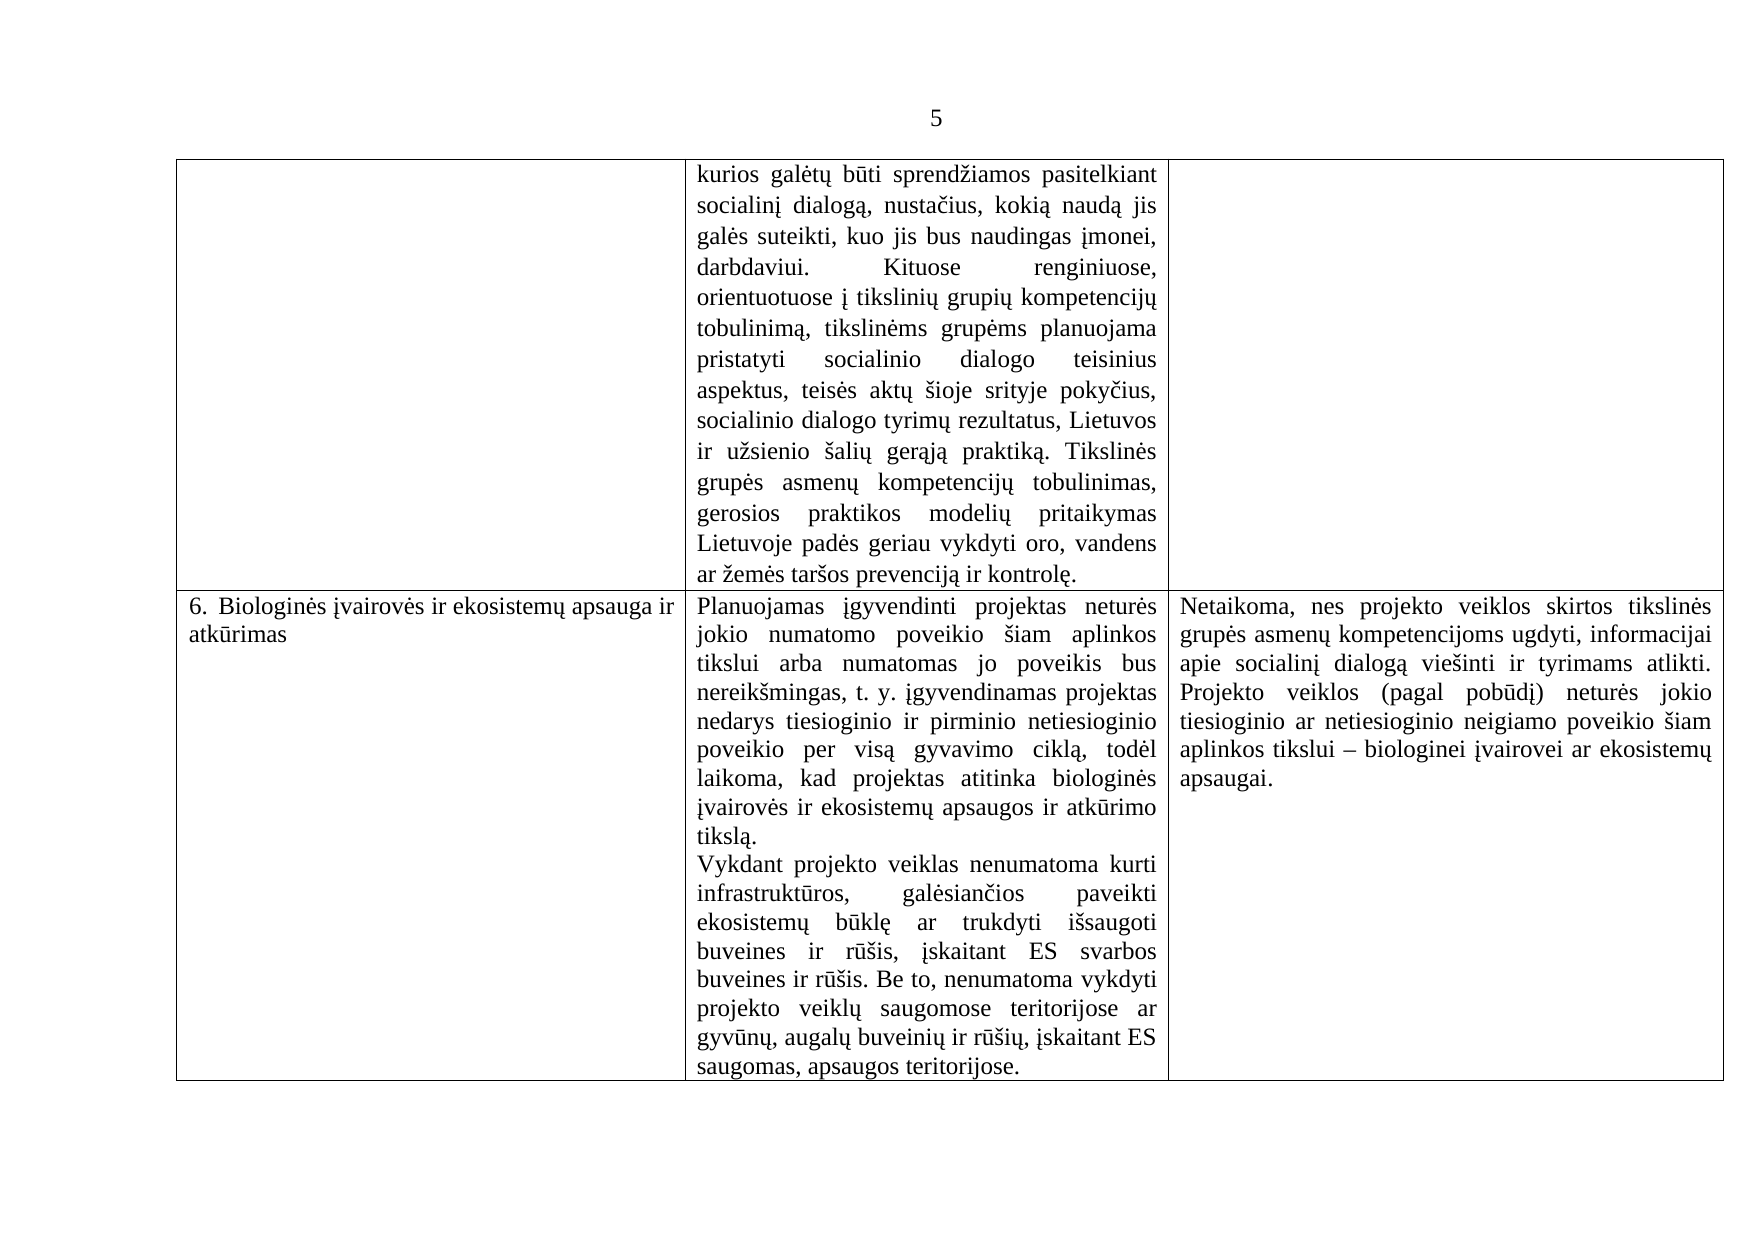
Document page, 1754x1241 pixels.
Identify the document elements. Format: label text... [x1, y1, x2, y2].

table_cell kurios galėtų būti sprendžiamos pasitelkiant socialinį dialogą, nustačius, kokią naudą jis galės suteikti, kuo jis bus naudingas įmonei, darbdaviui. Kituose renginiuose, orientuotuose į tikslinių grupių kompetencijų tobulinimą, tikslinėms grupėms planuojama pristatyti socialinio dialogo teisinius aspektus, teisės aktų šioje srityje pokyčius, socialinio dialogo tyrimų rezultatus, Lietuvos ir užsienio šalių gerąją praktiką. Tikslinės grupės asmenų kompetencijų tobulinimas, gerosios praktikos modelių pritaikymas Lietuvoje padės geriau vykdyti oro, vandens ar žemės taršos prevenciją ir kontrolę. [686, 160, 1168, 590]
table_cell 6. Biologinės įvairovės ir ekosistemų apsauga ir atkūrimas [177, 591, 685, 1079]
table_cell Planuojamas įgyvendinti projektas neturės jokio numatomo poveikio šiam aplinkos tikslui arba numatomas jo poveikis bus nereikšmingas, t. y. įgyvendinamas projektas nedarys tiesioginio ir pirminio netiesioginio poveikio per visą gyvavimo ciklą, todėl laikoma, kad projektas atitinka biologinės įvairovės ir ekosistemų apsaugos ir atkūrimo tikslą. Vykdant projekto veiklas nenumatoma kurti infrastruktūros, galėsiančios paveikti ekosistemų būklę ar trukdyti išsaugoti buveines ir rūšis, įskaitant ES svarbos buveines ir rūšis. Be to, nenumatoma vykdyti projekto veiklų saugomose teritorijose ar gyvūnų, augalų buveinių ir rūšių, įskaitant ES saugomas, apsaugos teritorijose. [686, 591, 1168, 1079]
table_cell Netaikoma, nes projekto veiklos skirtos tikslinės grupės asmenų kompetencijoms ugdyti, informacijai apie socialinį dialogą viešinti ir tyrimams atlikti. Projekto veiklos (pagal pobūdį) neturės jokio tiesioginio ar netiesioginio neigiamo poveikio šiam aplinkos tikslui – biologinei įvairovei ar ekosistemų apsaugai. [1169, 591, 1723, 1079]
table_cell [177, 160, 685, 590]
table_cell [1169, 160, 1723, 590]
